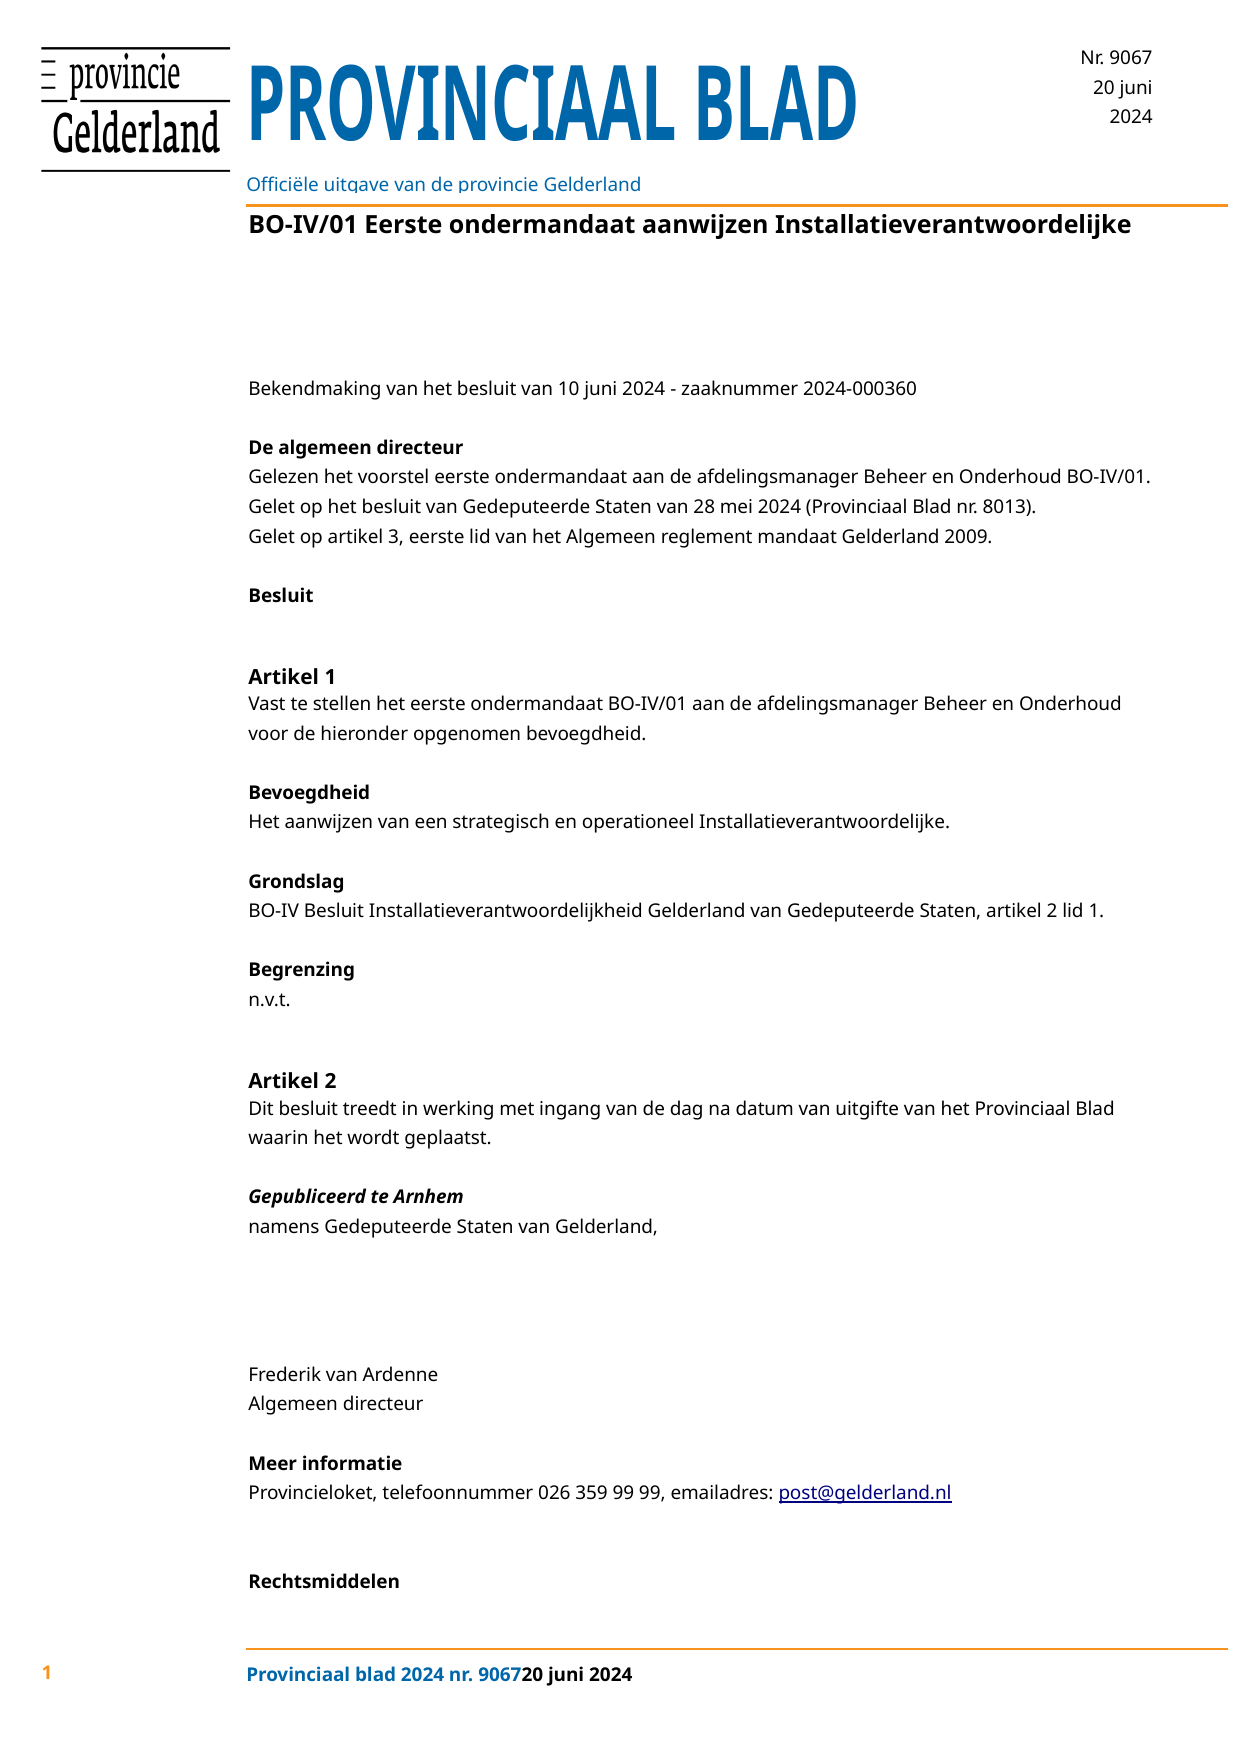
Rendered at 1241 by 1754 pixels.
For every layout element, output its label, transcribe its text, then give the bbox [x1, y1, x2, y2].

text Bekendmaking van het besluit van 10 juni 2024 - zaaknummer 2024-000360 [248, 375, 1152, 401]
text Gelezen het voorstel eerste ondermandaat aan de afdelingsmanager Beheer en Onderhoud BO-IV/01. [248, 464, 1152, 489]
text Besluit [248, 582, 1152, 608]
text Artikel 2 [248, 1066, 1152, 1095]
text BO-IV Besluit Installatieverantwoordelijkheid Gelderland van Gedeputeerde Staten, artikel 2 lid 1. [248, 897, 1152, 923]
text Provincieloket, telefoonnummer 026 359 99 99, emailadres: post@gelderland.nl [248, 1479, 1152, 1505]
text Artikel 1 [248, 662, 1152, 690]
text Bevoegdheid [248, 779, 1152, 805]
text n.v.t. [248, 986, 1152, 1012]
text Gepubliceerd te Arnhem [248, 1183, 1152, 1209]
text Meer informatie [248, 1450, 1152, 1475]
text Gelet op het besluit van Gedeputeerde Staten van 28 mei 2024 (Provinciaal Blad nr. 8013). [248, 493, 1152, 519]
text Algemeen directeur [248, 1391, 1152, 1416]
text Rechtsmiddelen [248, 1568, 1152, 1594]
text namens Gedeputeerde Staten van Gelderland, [248, 1213, 1152, 1239]
text Dit besluit treedt in werking met ingang van de dag na datum van uitgifte van het Provinciaal Blad waarin het wordt geplaatst. [248, 1095, 1152, 1150]
text BO-IV/01 Eerste ondermandaat aanwijzen Installatieverantwoordelijke [248, 207, 1152, 241]
text Begrenzing [248, 957, 1152, 982]
text Het aanwijzen van een strategisch en operationeel Installatieverantwoordelijke. [248, 809, 1152, 834]
text Vast te stellen het eerste ondermandaat BO-IV/01 aan de afdelingsmanager Beheer en Onderhoud voor de hieronder opgenomen bevoegdheid. [248, 690, 1152, 746]
picture [41, 47, 231, 172]
text Grondslag [248, 868, 1152, 894]
text De algemeen directeur [248, 434, 1152, 460]
text Gelet op artikel 3, eerste lid van het Algemeen reglement mandaat Gelderland 2009. [248, 523, 1152, 548]
text Frederik van Ardenne [248, 1361, 1152, 1387]
